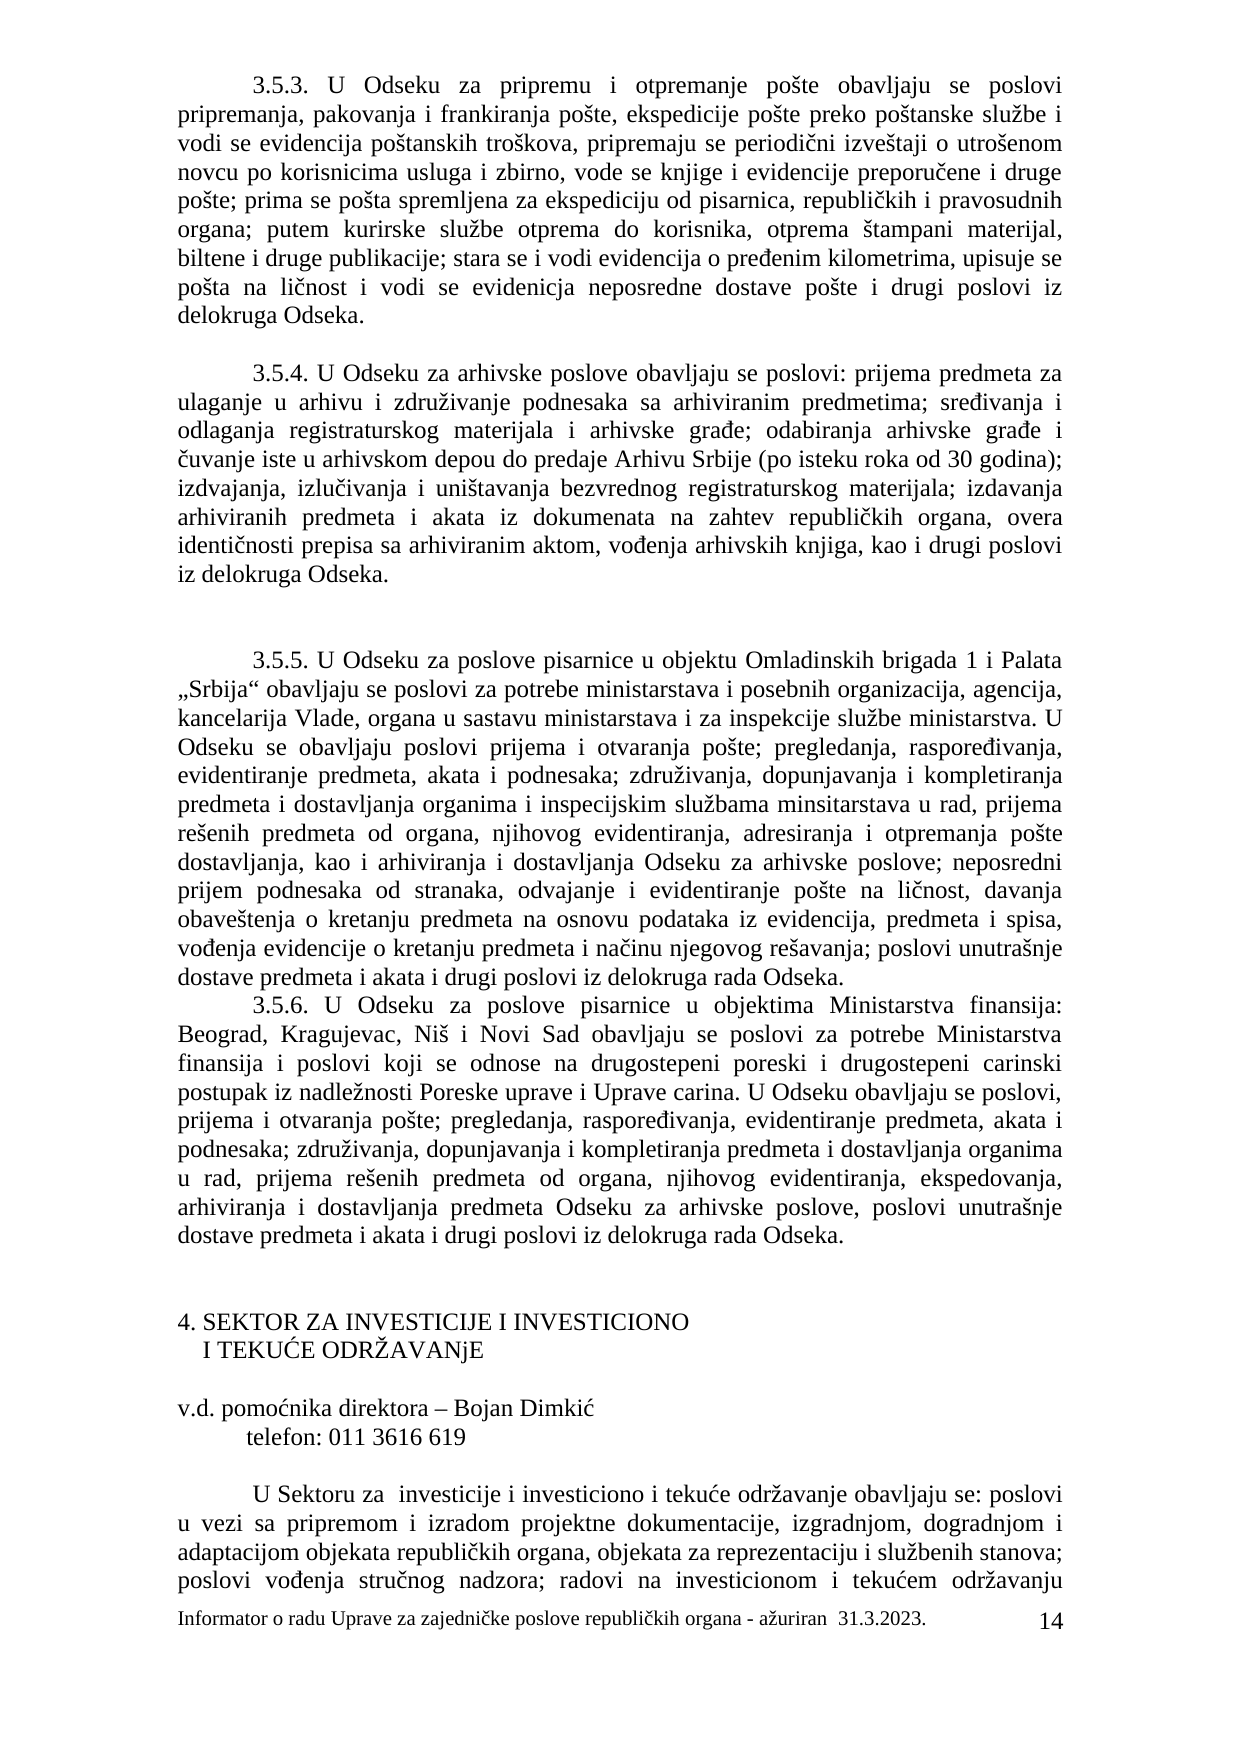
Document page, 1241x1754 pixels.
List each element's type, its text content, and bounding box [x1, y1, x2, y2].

text 3.5.3. U Odseku za pripremu i otpremanje pošte obavljaju se poslovi pripremanja, pakovanja i frankiranja pošte, ekspedicije pošte preko poštanske službe i vodi se evidencija poštanskih troškova, pripremaju se periodični izveštaji o utrošenom novcu po korisnicima usluga i zbirno, vode se knjige i evidencije preporučene i druge pošte; prima se pošta spremljena za ekspediciju od pisarnica, republičkih i pravosudnih organa; putem kurirske službe otprema do korisnika, otprema štampani materijal, biltene i druge publikacije; stara se i vodi evidencija o pređenim kilometrima, upisuje se pošta na ličnost i vodi se evidenicja neposredne dostave pošte i drugi poslovi iz delokruga Odseka. [177, 70, 1063, 329]
text 3.5.6. U Odseku za poslove pisarnice u objektima Ministarstva finansija: Beograd, Kragujevac, Niš i Novi Sad obavljaju se poslovi za potrebe Ministarstva finansija i poslovi koji se odnose na drugostepeni poreski i drugostepeni carinski postupak iz nadležnosti Poreske uprave i Uprave carina. U Odseku obavljaju se poslovi, prijema i otvaranja pošte; pregledanja, raspoređivanja, evidentiranje predmeta, akata i podnesaka; združivanja, dopunjavanja i kompletiranja predmeta i dostavljanja organima u rad, prijema rešenih predmeta od organa, njihovog evidentiranja, ekspedovanja, arhiviranja i dostavljanja predmeta Odseku za arhivske poslove, poslovi unutrašnje dostave predmeta i akata i drugi poslovi iz delokruga rada Odseka. [177, 990, 1063, 1249]
text 3.5.5. U Odseku za poslove pisarnice u objektu Omladinskih brigada 1 i Palata „Srbija“ obavljaju se poslovi za potrebe ministarstava i posebnih organizacija, agencija, kancelarija Vlade, organa u sastavu ministarstava i za inspekcije službe ministarstva. U Odseku se obavljaju poslovi prijema i otvaranja pošte; pregledanja, raspoređivanja, evidentiranje predmeta, akata i podnesaka; združivanja, dopunjavanja i kompletiranja predmeta i dostavljanja organima i inspecijskim službama minsitarstava u rad, prijema rešenih predmeta od organa, njihovog evidentiranja, adresiranja i otpremanja pošte dostavljanja, kao i arhiviranja i dostavljanja Odseku za arhivske poslove; neposredni prijem podnesaka od stranaka, odvajanje i evidentiranje pošte na ličnost, davanja obaveštenja o kretanju predmeta na osnovu podataka iz evidencija, predmeta i spisa, vođenja evidencije o kretanju predmeta i načinu njegovog rešavanja; poslovi unutrašnje dostave predmeta i akata i drugi poslovi iz delokruga rada Odseka. [177, 645, 1063, 990]
text U Sektoru za investicije i investiciono i tekuće održavanje obavljaju se: poslovi u vezi sa pripremom i izradom projektne dokumentacije, izgradnjom, dogradnjom i adaptacijom objekata republičkih organa, objekata za reprezentaciju i službenih stanova; poslovi vođenja stručnog nadzora; radovi na investicionom i tekućem održavanju [177, 1479, 1063, 1594]
text 4. SEKTOR ZA INVESTICIJE I INVESTICIONO [177, 1307, 1063, 1335]
text I TEKUĆE ODRŽAVANjE [177, 1335, 1063, 1364]
text v.d. pomoćnika direktora – Bojan Dimkić [177, 1393, 1063, 1422]
text telefon: 011 3616 619 [177, 1422, 1063, 1450]
text 3.5.4. U Odseku za arhivske poslove obavljaju se poslovi: prijema predmeta za ulaganje u arhivu i združivanje podnesaka sa arhiviranim predmetima; sređivanja i odlaganja registraturskog materijala i arhivske građe; odabiranja arhivske građe i čuvanje iste u arhivskom depou do predaje Arhivu Srbije (po isteku roka od 30 godina); izdvajanja, izlučivanja i uništavanja bezvrednog registraturskog materijala; izdavanja arhiviranih predmeta i akata iz dokumenata na zahtev republičkih organa, overa identičnosti prepisa sa arhiviranim aktom, vođenja arhivskih knjiga, kao i drugi poslovi iz delokruga Odseka. [177, 358, 1063, 588]
